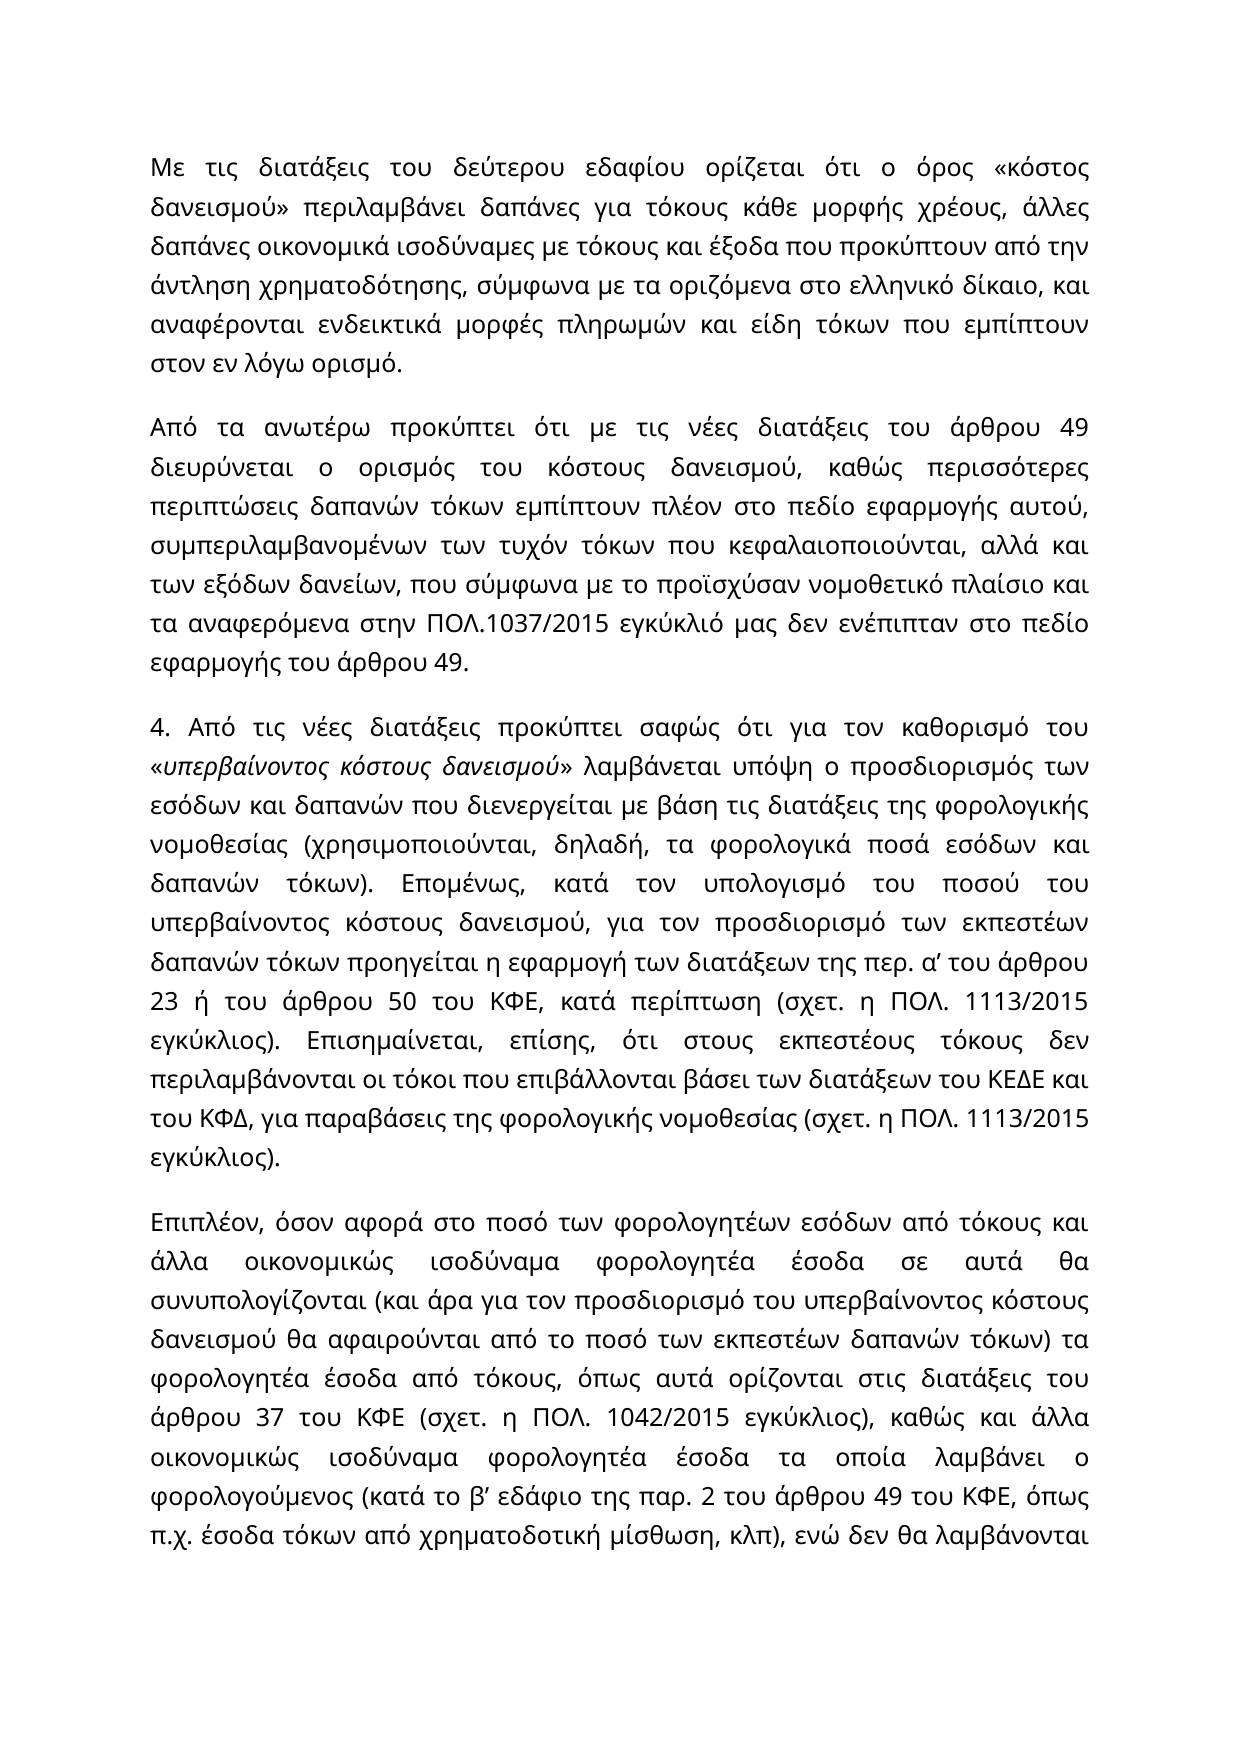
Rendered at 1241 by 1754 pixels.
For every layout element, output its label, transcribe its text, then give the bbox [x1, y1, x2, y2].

text Από τα ανωτέρω προκύπτει ότι με τις νέες διατάξεις του άρθρου 49 διευρύνεται ο ορισμός του κόστους δανεισμού, καθώς περισσότερες περιπτώσεις δαπανών τόκων εμπίπτουν πλέον στο πεδίο εφαρμογής αυτού, συμπεριλαμβανομένων των τυχόν τόκων που κεφαλαιοποιούνται, αλλά και των εξόδων δανείων, που σύμφωνα με το προϊσχύσαν νομοθετικό πλαίσιο και τα αναφερόμενα στην ΠΟΛ.1037/2015 εγκύκλιό μας δεν ενέπιπταν στο πεδίο εφαρμογής του άρθρου 49. [150, 410, 1090, 679]
text 4. Από τις νέες διατάξεις προκύπτει σαφώς ότι για τον καθορισμό του «υπερβαίνοντος κόστους δανεισμού» λαμβάνεται υπόψη ο προσδιορισμός των εσόδων και δαπανών που διενεργείται με βάση τις διατάξεις της φορολογικής νομοθεσίας (χρησιμοποιούνται, δηλαδή, τα φορολογικά ποσά εσόδων και δαπανών τόκων). Επομένως, κατά τον υπολογισμό του ποσού του υπερβαίνοντος κόστους δανεισμού, για τον προσδιορισμό των εκπεστέων δαπανών τόκων προηγείται η εφαρμογή των διατάξεων της περ. α’ του άρθρου 23 ή του άρθρου 50 του ΚΦΕ, κατά περίπτωση (σχετ. η ΠΟΛ. 1113/2015 εγκύκλιος). Επισημαίνεται, επίσης, ότι στους εκπεστέους τόκους δεν περιλαμβάνονται οι τόκοι που επιβάλλονται βάσει των διατάξεων του ΚΕΔΕ και του ΚΦΔ, για παραβάσεις της φορολογικής νομοθεσίας (σχετ. η ΠΟΛ. 1113/2015 εγκύκλιος). [150, 709, 1090, 1174]
text Με τις διατάξεις του δεύτερου εδαφίου ορίζεται ότι ο όρος «κόστος δανεισμού» περιλαμβάνει δαπάνες για τόκους κάθε μορφής χρέους, άλλες δαπάνες οικονομικά ισοδύναμες με τόκους και έξοδα που προκύπτουν από την άντληση χρηματοδότησης, σύμφωνα με τα οριζόμενα στο ελληνικό δίκαιο, και αναφέρονται ενδεικτικά μορφές πληρωμών και είδη τόκων που εμπίπτουν στον εν λόγω ορισμό. [150, 150, 1090, 380]
text Επιπλέον, όσον αφορά στο ποσό των φορολογητέων εσόδων από τόκους και άλλα οικονομικώς ισοδύναμα φορολογητέα έσοδα σε αυτά θα συνυπολογίζονται (και άρα για τον προσδιορισμό του υπερβαίνοντος κόστους δανεισμού θα αφαιρούνται από το ποσό των εκπεστέων δαπανών τόκων) τα φορολογητέα έσοδα από τόκους, όπως αυτά ορίζονται στις διατάξεις του άρθρου 37 του ΚΦΕ (σχετ. η ΠΟΛ. 1042/2015 εγκύκλιος), καθώς και άλλα οικονομικώς ισοδύναμα φορολογητέα έσοδα τα οποία λαμβάνει ο φορολογούμενος (κατά το β’ εδάφιο της παρ. 2 του άρθρου 49 του ΚΦΕ, όπως π.χ. έσοδα τόκων από χρηματοδοτική μίσθωση, κλπ), ενώ δεν θα λαμβάνονται [150, 1204, 1090, 1552]
